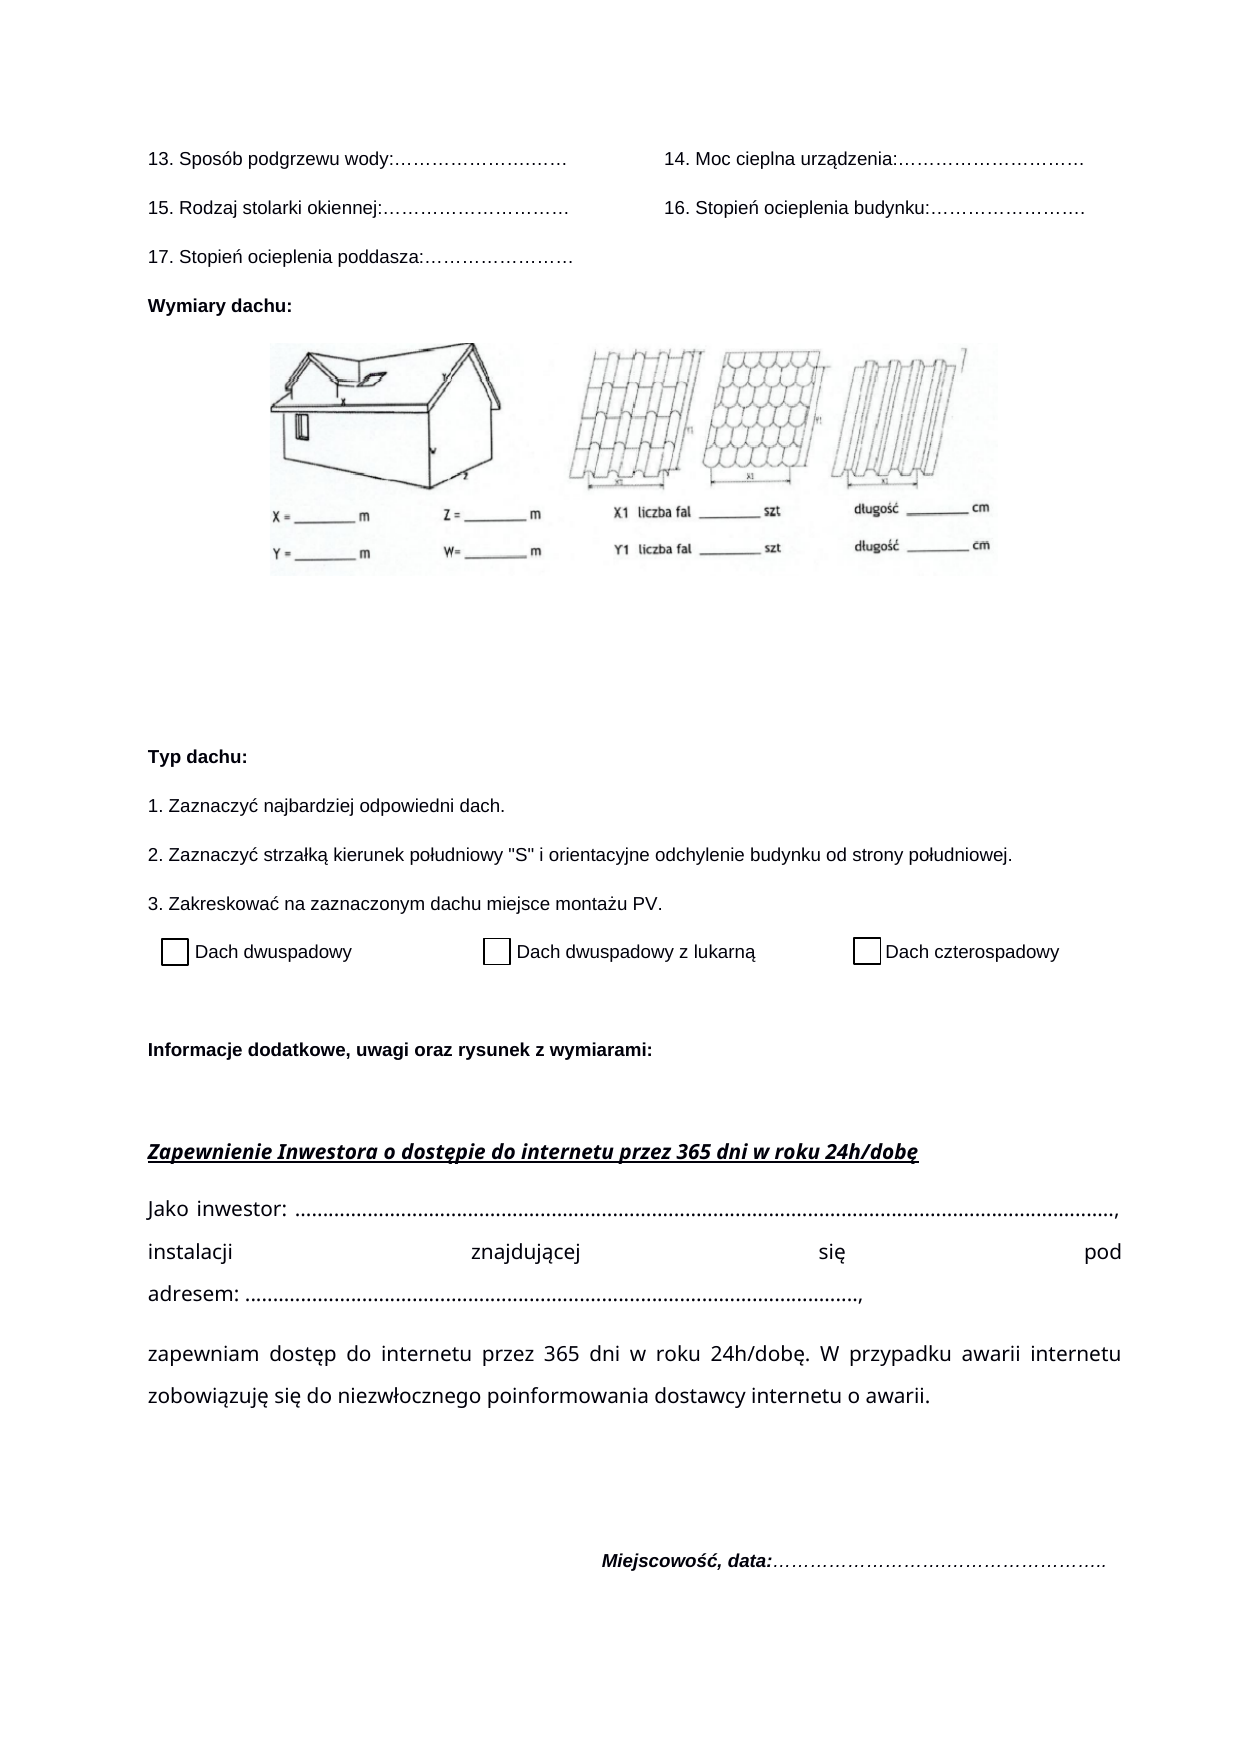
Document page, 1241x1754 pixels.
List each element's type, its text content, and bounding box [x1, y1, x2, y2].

text Informacje dodatkowe, uwagi oraz rysunek z wymiarami: [148, 1039, 1122, 1061]
text Zapewnienie Inwestora o dostępie do internetu przez 365 dni w roku 24h/dobę [148, 1137, 1122, 1166]
text Jako inwestor: ..................................................................................................................................................., instalacji znajdującej się pod adresem: .............................................................................................................., [148, 1194, 1122, 1308]
text 3. Zakreskować na zaznaczonym dachu miejsce montażu PV. [148, 892, 1122, 914]
text 17. Stopień ocieplenia poddasza:…………………… [148, 246, 1122, 267]
text 1. Zaznaczyć najbardziej odpowiedni dach. [148, 794, 1122, 816]
text Dach dwuspadowy z lukarną [511, 941, 853, 963]
text 13. Sposób podgrzewu wody:………………….…… 14. Moc cieplna urządzenia:………………………… [148, 148, 1122, 169]
text Wymiary dachu: [148, 294, 1122, 316]
text zapewniam dostęp do internetu przez 365 dni w roku 24h/dobę. W przypadku awarii internetu zobowiązuję się do niezwłocznego poinformowania dostawcy internetu o awarii. [148, 1339, 1122, 1410]
text Typ dachu: [148, 745, 1122, 767]
text Miejscowość, data:……………………….…………………….. [148, 1549, 1122, 1603]
text 2. Zaznaczyć strzałką kierunek południowy "S" i orientacyjne odchylenie budynku od strony południowej. [148, 843, 1122, 865]
text Dach dwuspadowy [189, 941, 483, 963]
text 15. Rodzaj stolarki okiennej:………………………… 16. Stopień ocieplenia budynku:……………………. [148, 197, 1122, 218]
text Dach czterospadowy [881, 941, 1122, 963]
